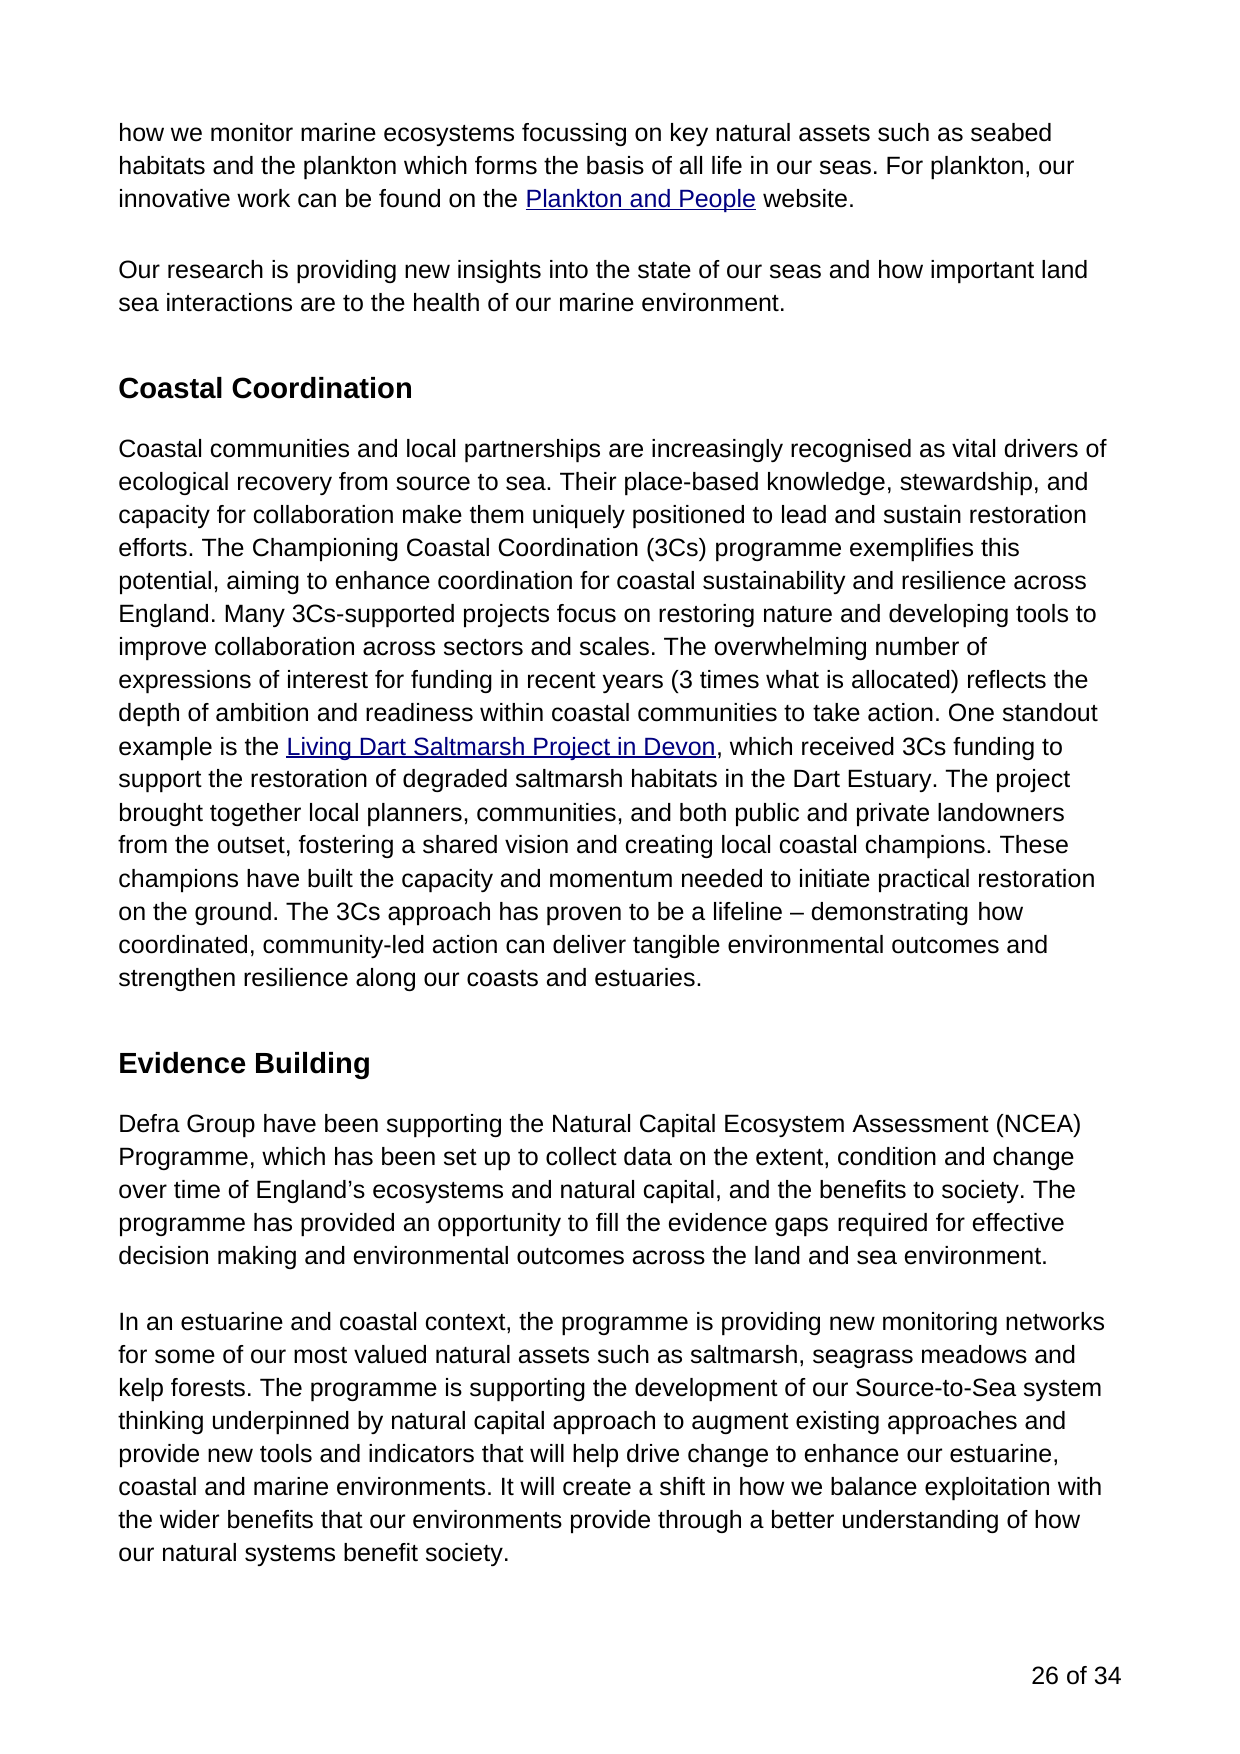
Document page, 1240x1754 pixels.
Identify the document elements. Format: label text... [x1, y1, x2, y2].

text Defra Group have been supporting the Natural Capital Ecosystem Assessment (NCEA) Programme, which has been set up to collect data on the extent, condition and change over time of England’s ecosystems and natural capital, and the benefits to society. The programme has provided an opportunity to fill the evidence gaps required for effective decision making and environmental outcomes across the land and sea environment. In an estuarine and coastal context, the programme is providing new monitoring networks for some of our most valued natural assets such as saltmarsh, seagrass meadows and kelp forests. The programme is supporting the development of our Source-to-Sea system thinking underpinned by natural capital approach to augment existing approaches and provide new tools and indicators that will help drive change to enhance our estuarine, coastal and marine environments. It will create a shift in how we balance exploitation with the wider benefits that our environments provide through a better understanding of how our natural systems benefit society. [118, 1109, 1121, 1600]
subtitle Evidence Building [118, 1046, 1121, 1079]
text how we monitor marine ecosystems focussing on key natural assets such as seabed habitats and the plankton which forms the basis of all life in our seas. For plankton, our innovative work can be found on the Plankton and People website. [118, 118, 1121, 213]
subtitle Coastal Coordination [118, 371, 1121, 404]
text Coastal communities and local partnerships are increasingly recognised as vital drivers of ecological recovery from source to sea. Their place-based knowledge, stewardship, and capacity for collaboration make them uniquely positioned to lead and sustain restoration efforts. The Championing Coastal Coordination (3Cs) programme exemplifies this potential, aiming to enhance coordination for coastal sustainability and resilience across England. Many 3Cs-supported projects focus on restoring nature and developing tools to improve collaboration across sectors and scales. The overwhelming number of expressions of interest for funding in recent years (3 times what is allocated) reflects the depth of ambition and readiness within coastal communities to take action. One standout example is the Living Dart Saltmarsh Project in Devon, which received 3Cs funding to support the restoration of degraded saltmarsh habitats in the Dart Estuary. The project brought together local planners, communities, and both public and private landowners from the outset, fostering a shared vision and creating local coastal champions. These champions have built the capacity and momentum needed to initiate practical restoration on the ground. The 3Cs approach has proven to be a lifeline – demonstrating how coordinated, community-led action can deliver tangible environmental outcomes and strengthen resilience along our coasts and estuaries. [118, 434, 1121, 991]
text Our research is providing new insights into the state of our seas and how important land sea interactions are to the health of our marine environment. [118, 255, 1121, 316]
